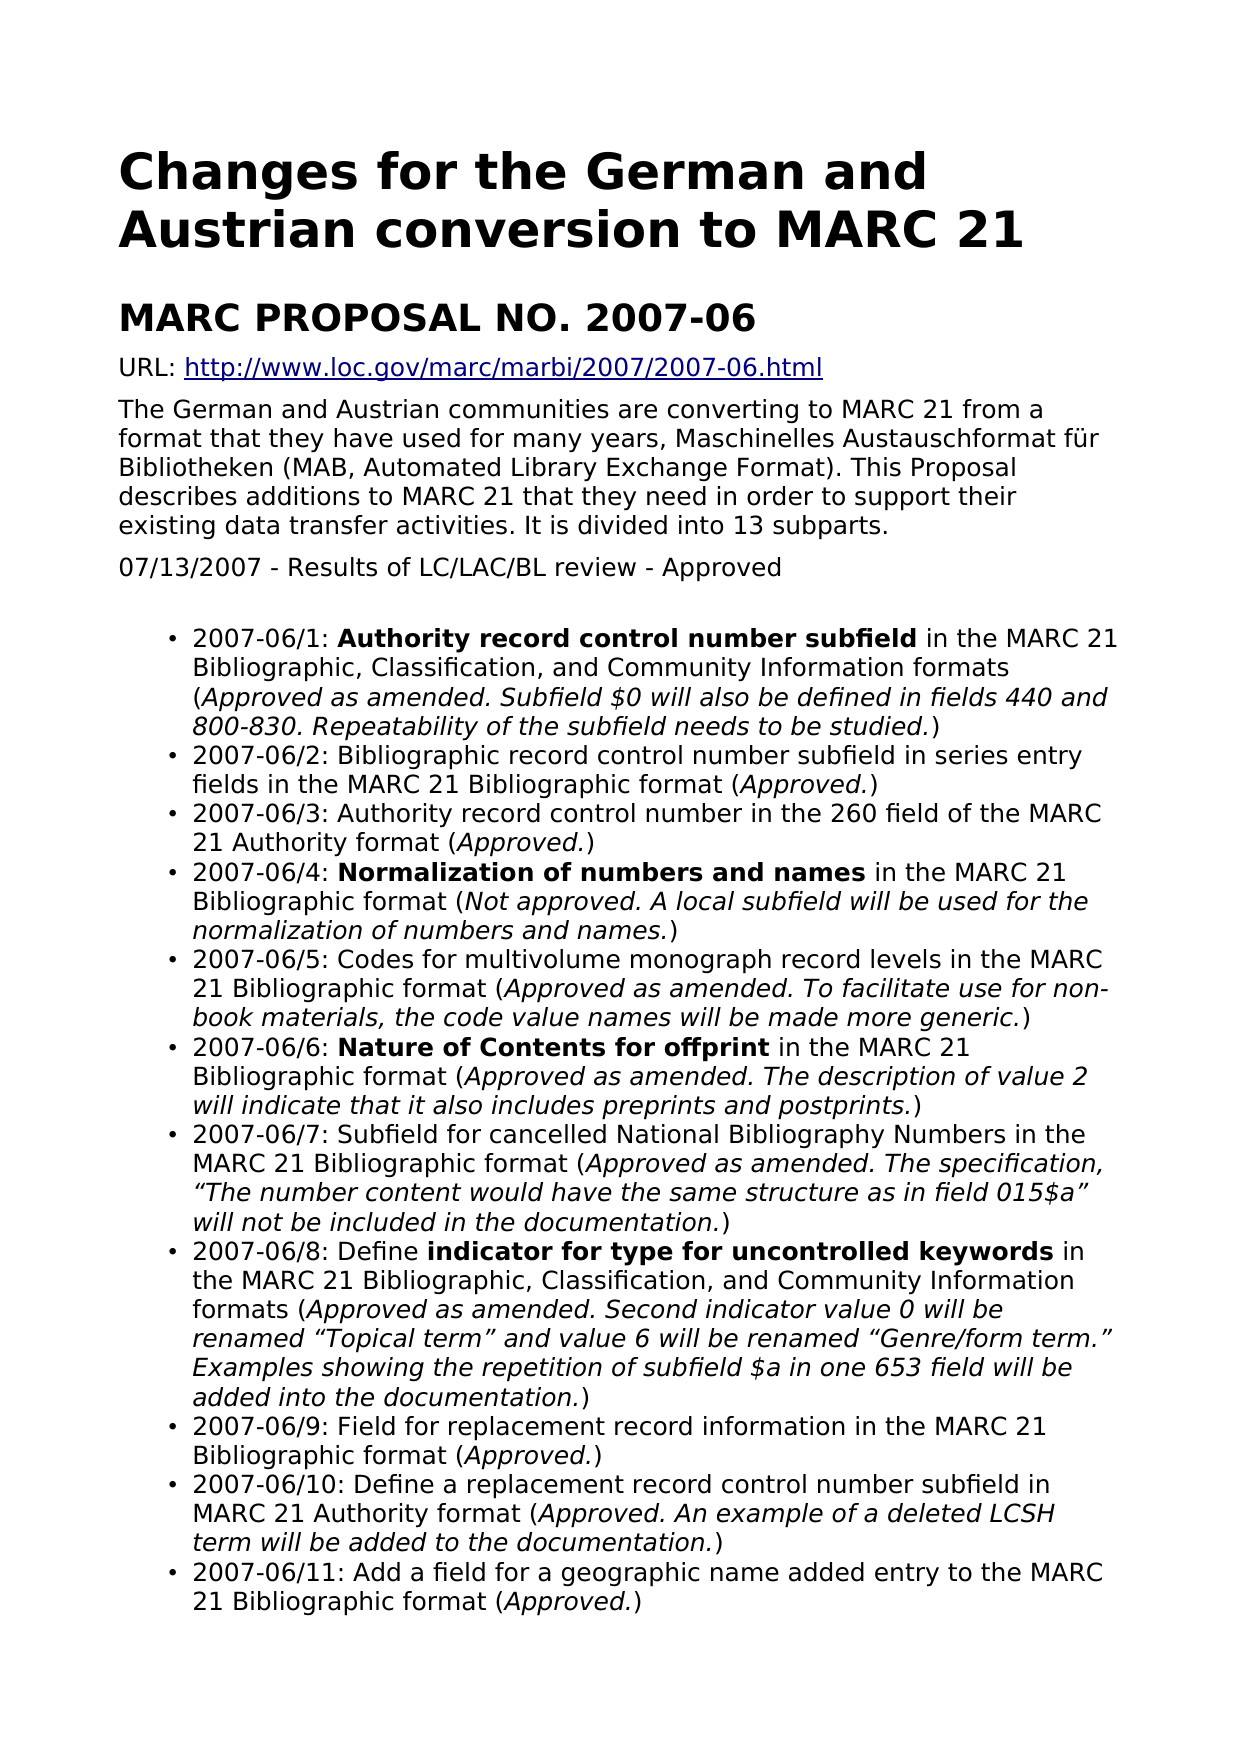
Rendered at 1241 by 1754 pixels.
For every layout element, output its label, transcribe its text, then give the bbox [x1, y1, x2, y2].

text URL: http://www.loc.gov/marc/marbi/2007/2007-06.html [118, 353, 1122, 382]
text 07/13/2007 - Results of LC/LAC/BL review - Approved [118, 553, 1122, 582]
list 2007-06/1: Authority record control number subfield in the MARC 21 Bibliographic, Classification, and Community Information formats (Approved as amended. Subfield $0 will also be defined in fields 440 and 800-830. Repeatability of the subfield needs to be studied.) [177, 624, 1122, 741]
list 2007-06/11: Add a field for a geographic name added entry to the MARC 21 Bibliographic format (Approved.) [177, 1558, 1122, 1616]
list 2007-06/7: Subfield for cancelled National Bibliography Numbers in the MARC 21 Bibliographic format (Approved as amended. The specification, “The number content would have the same structure as in field 015$a” will not be included in the documentation.) [177, 1120, 1122, 1237]
list 2007-06/3: Authority record control number in the 260 field of the MARC 21 Authority format (Approved.) [177, 799, 1122, 858]
list 2007-06/8: Define indicator for type for uncontrolled keywords in the MARC 21 Bibliographic, Classification, and Community Information formats (Approved as amended. Second indicator value 0 will be renamed “Topical term” and value 6 will be renamed “Genre/form term.” Examples showing the repetition of subfield $a in one 653 field will be added into the documentation.) [177, 1237, 1122, 1412]
list 2007-06/6: Nature of Contents for offprint in the MARC 21 Bibliographic format (Approved as amended. The description of value 2 will indicate that it also includes preprints and postprints.) [177, 1033, 1122, 1120]
list 2007-06/2: Bibliographic record control number subfield in series entry fields in the MARC 21 Bibliographic format (Approved.) [177, 741, 1122, 799]
list 2007-06/10: Define a replacement record control number subfield in MARC 21 Authority format (Approved. An example of a deleted LCSH term will be added to the documentation.) [177, 1470, 1122, 1558]
list 2007-06/5: Codes for multivolume monograph record levels in the MARC 21 Bibliographic format (Approved as amended. To facilitate use for non-book materials, the code value names will be made more generic.) [177, 945, 1122, 1033]
list 2007-06/4: Normalization of numbers and names in the MARC 21 Bibliographic format (Not approved. A local subfield will be used for the normalization of numbers and names.) [177, 858, 1122, 945]
subtitle Changes for the German and Austrian conversion to MARC 21 [118, 143, 1122, 259]
list 2007-06/9: Field for replacement record information in the MARC 21 Bibliographic format (Approved.) [177, 1412, 1122, 1470]
subtitle MARC PROPOSAL NO. 2007-06 [118, 297, 1122, 341]
text The German and Austrian communities are converting to MARC 21 from a format that they have used for many years, Maschinelles Austauschformat für Bibliotheken (MAB, Automated Library Exchange Format). This Proposal describes additions to MARC 21 that they need in order to support their existing data transfer activities. It is divided into 13 subparts. [118, 395, 1122, 541]
